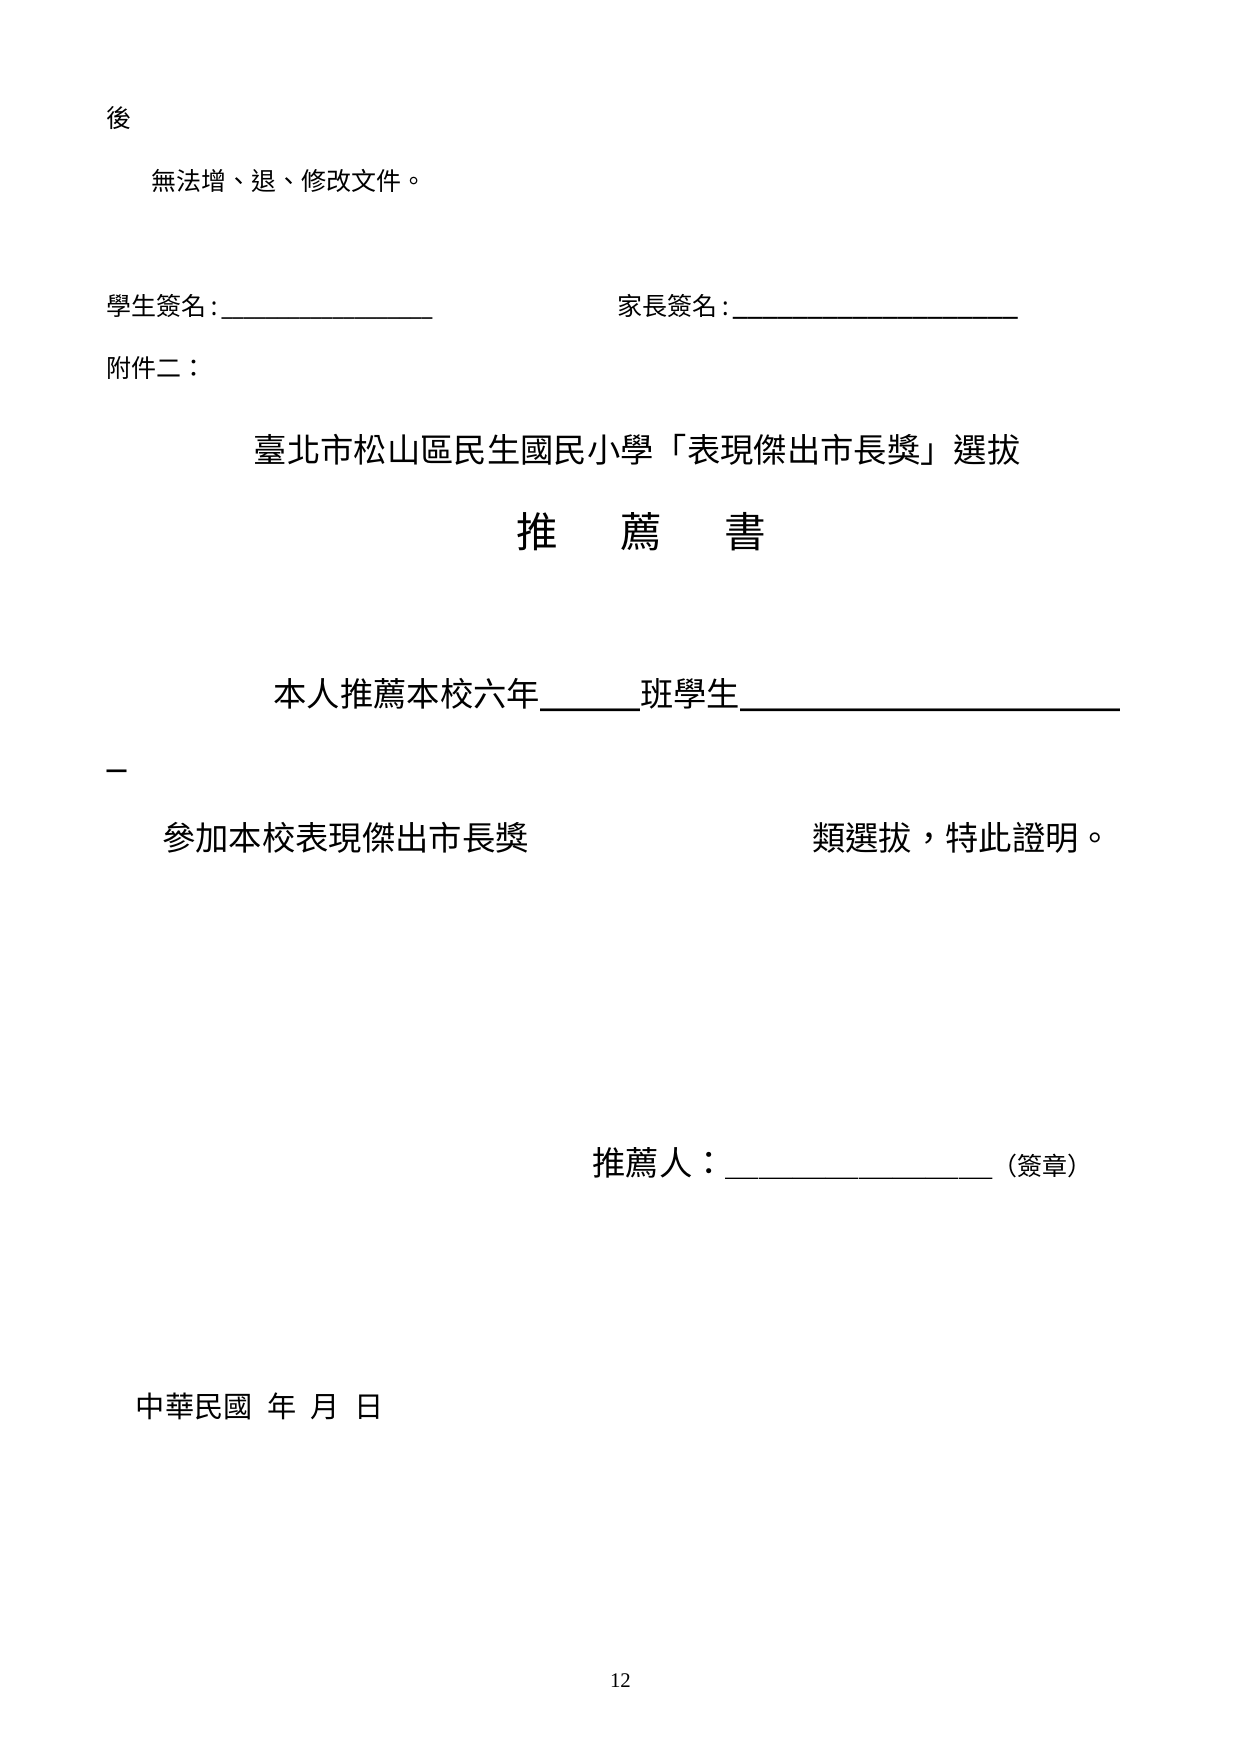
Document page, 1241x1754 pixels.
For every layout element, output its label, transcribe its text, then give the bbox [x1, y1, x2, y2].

text 學生簽名:___________________ 家長簽名:___________________ [106, 263, 1134, 325]
text 中華民國 年 月 日 [106, 1363, 1092, 1425]
text 附件二： [106, 325, 1134, 388]
text 推 薦 書 [106, 488, 1134, 550]
text 推薦人：＿＿＿＿＿＿＿＿（簽章） [106, 1119, 1092, 1181]
text 臺北市松山區民生國民小學「表現傑出市長獎」選拔 [106, 406, 1134, 469]
text 無法增、退、修改文件。 [106, 138, 1134, 200]
text 後 [106, 75, 1134, 138]
text 本人推薦本校六年_____班學生____________________ [106, 650, 1134, 775]
text 參加本校表現傑出市長獎 類選拔，特此證明。 [106, 794, 1134, 856]
